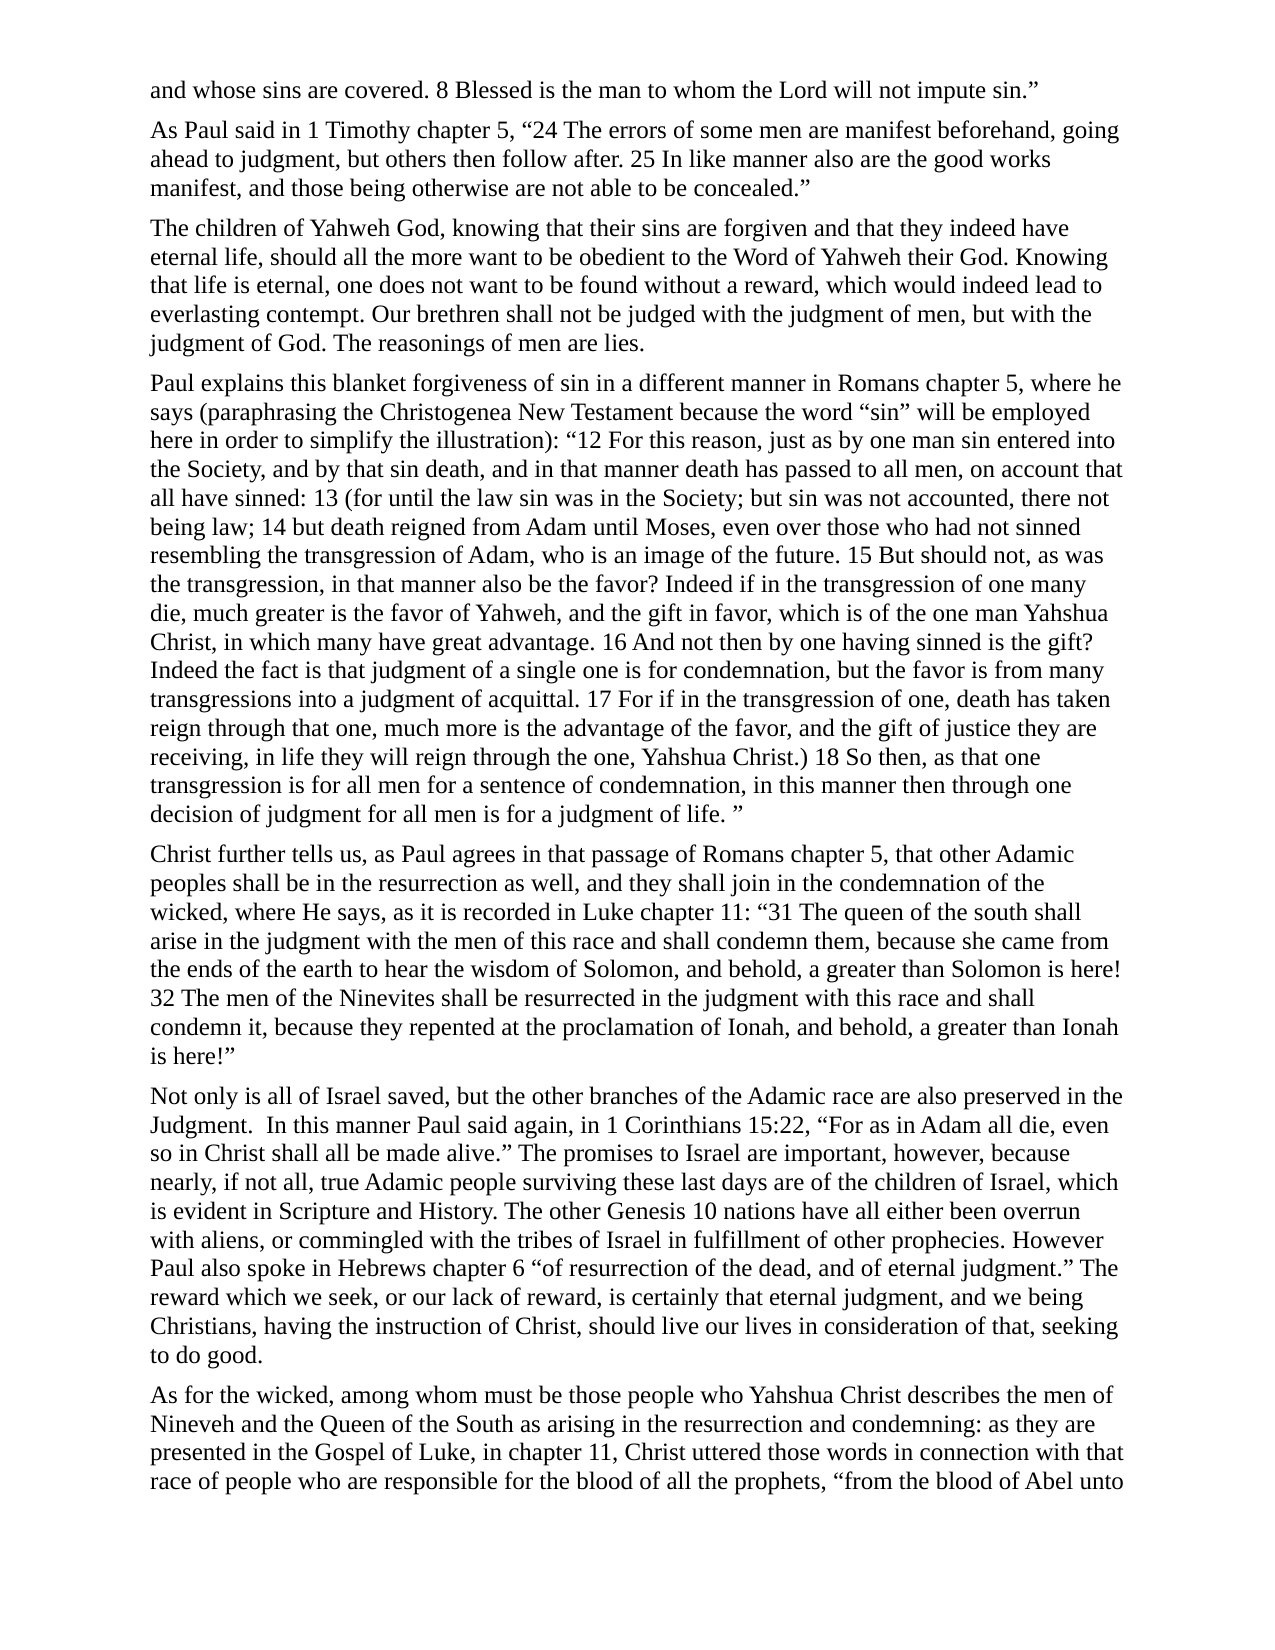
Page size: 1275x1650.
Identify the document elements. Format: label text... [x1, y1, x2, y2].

text Paul explains this blanket forgiveness of sin in a different manner in Romans chapter 5, where he says (paraphrasing the Christogenea New Testament because the word “sin” will be employed here in order to simplify the illustration): “12 For this reason, just as by one man sin entered into the Society, and by that sin death, and in that manner death has passed to all men, on account that all have sinned: 13 (for until the law sin was in the Society; but sin was not accounted, there not being law; 14 but death reigned from Adam until Moses, even over those who had not sinned resembling the transgression of Adam, who is an image of the future. 15 But should not, as was the transgression, in that manner also be the favor? Indeed if in the transgression of one many die, much greater is the favor of Yahweh, and the gift in favor, which is of the one man Yahshua Christ, in which many have great advantage. 16 And not then by one having sinned is the gift? Indeed the fact is that judgment of a single one is for condemnation, but the favor is from many transgressions into a judgment of acquittal. 17 For if in the transgression of one, death has taken reign through that one, much more is the advantage of the favor, and the gift of justice they are receiving, in life they will reign through the one, Yahshua Christ.) 18 So then, as that one transgression is for all men for a sentence of condemnation, in this manner then through one decision of judgment for all men is for a judgment of life. ” [150, 368, 1125, 828]
text As for the wicked, among whom must be those people who Yahshua Christ describes the men of Nineveh and the Queen of the South as arising in the resurrection and condemning: as they are presented in the Gospel of Luke, in chapter 11, Christ uttered those words in connection with that race of people who are responsible for the blood of all the prophets, “from the blood of Abel unto [150, 1380, 1125, 1495]
text As Paul said in 1 Timothy chapter 5, “24 The errors of some men are manifest beforehand, going ahead to judgment, but others then follow after. 25 In like manner also are the good works manifest, and those being otherwise are not able to be concealed.” [150, 115, 1125, 201]
text The children of Yahweh God, knowing that their sins are forgiven and that they indeed have eternal life, should all the more want to be obedient to the Word of Yahweh their God. Knowing that life is eternal, one does not want to be found without a reward, which would indeed lead to everlasting contempt. Our brethren shall not be judged with the judgment of men, but with the judgment of God. The reasonings of men are lies. [150, 213, 1125, 357]
text and whose sins are covered. 8 Blessed is the man to whom the Lord will not impute sin.” [150, 75, 1125, 104]
text Not only is all of Israel saved, but the other branches of the Adamic race are also preserved in the Judgment. In this manner Paul said again, in 1 Corinthians 15:22, “For as in Adam all die, even so in Christ shall all be made alive.” The promises to Israel are important, however, because nearly, if not all, true Adamic people surviving these last days are of the children of Israel, which is evident in Scripture and History. The other Genesis 10 nations have all either been overrun with aliens, or commingled with the tribes of Israel in fulfillment of other prophecies. However Paul also spoke in Hebrews chapter 6 “of resurrection of the dead, and of eternal judgment.” The reward which we seek, or our lack of reward, is certainly that eternal judgment, and we being Christians, having the instruction of Christ, should live our lives in consideration of that, seeking to do good. [150, 1081, 1125, 1368]
text Christ further tells us, as Paul agrees in that passage of Romans chapter 5, that other Adamic peoples shall be in the resurrection as well, and they shall join in the condemnation of the wicked, where He says, as it is recorded in Luke chapter 11: “31 The queen of the south shall arise in the judgment with the men of this race and shall condemn them, because she came from the ends of the earth to hear the wisdom of Solomon, and behold, a greater than Solomon is here! 32 The men of the Ninevites shall be resurrected in the judgment with this race and shall condemn it, because they repented at the proclamation of Ionah, and behold, a greater than Ionah is here!” [150, 839, 1125, 1069]
